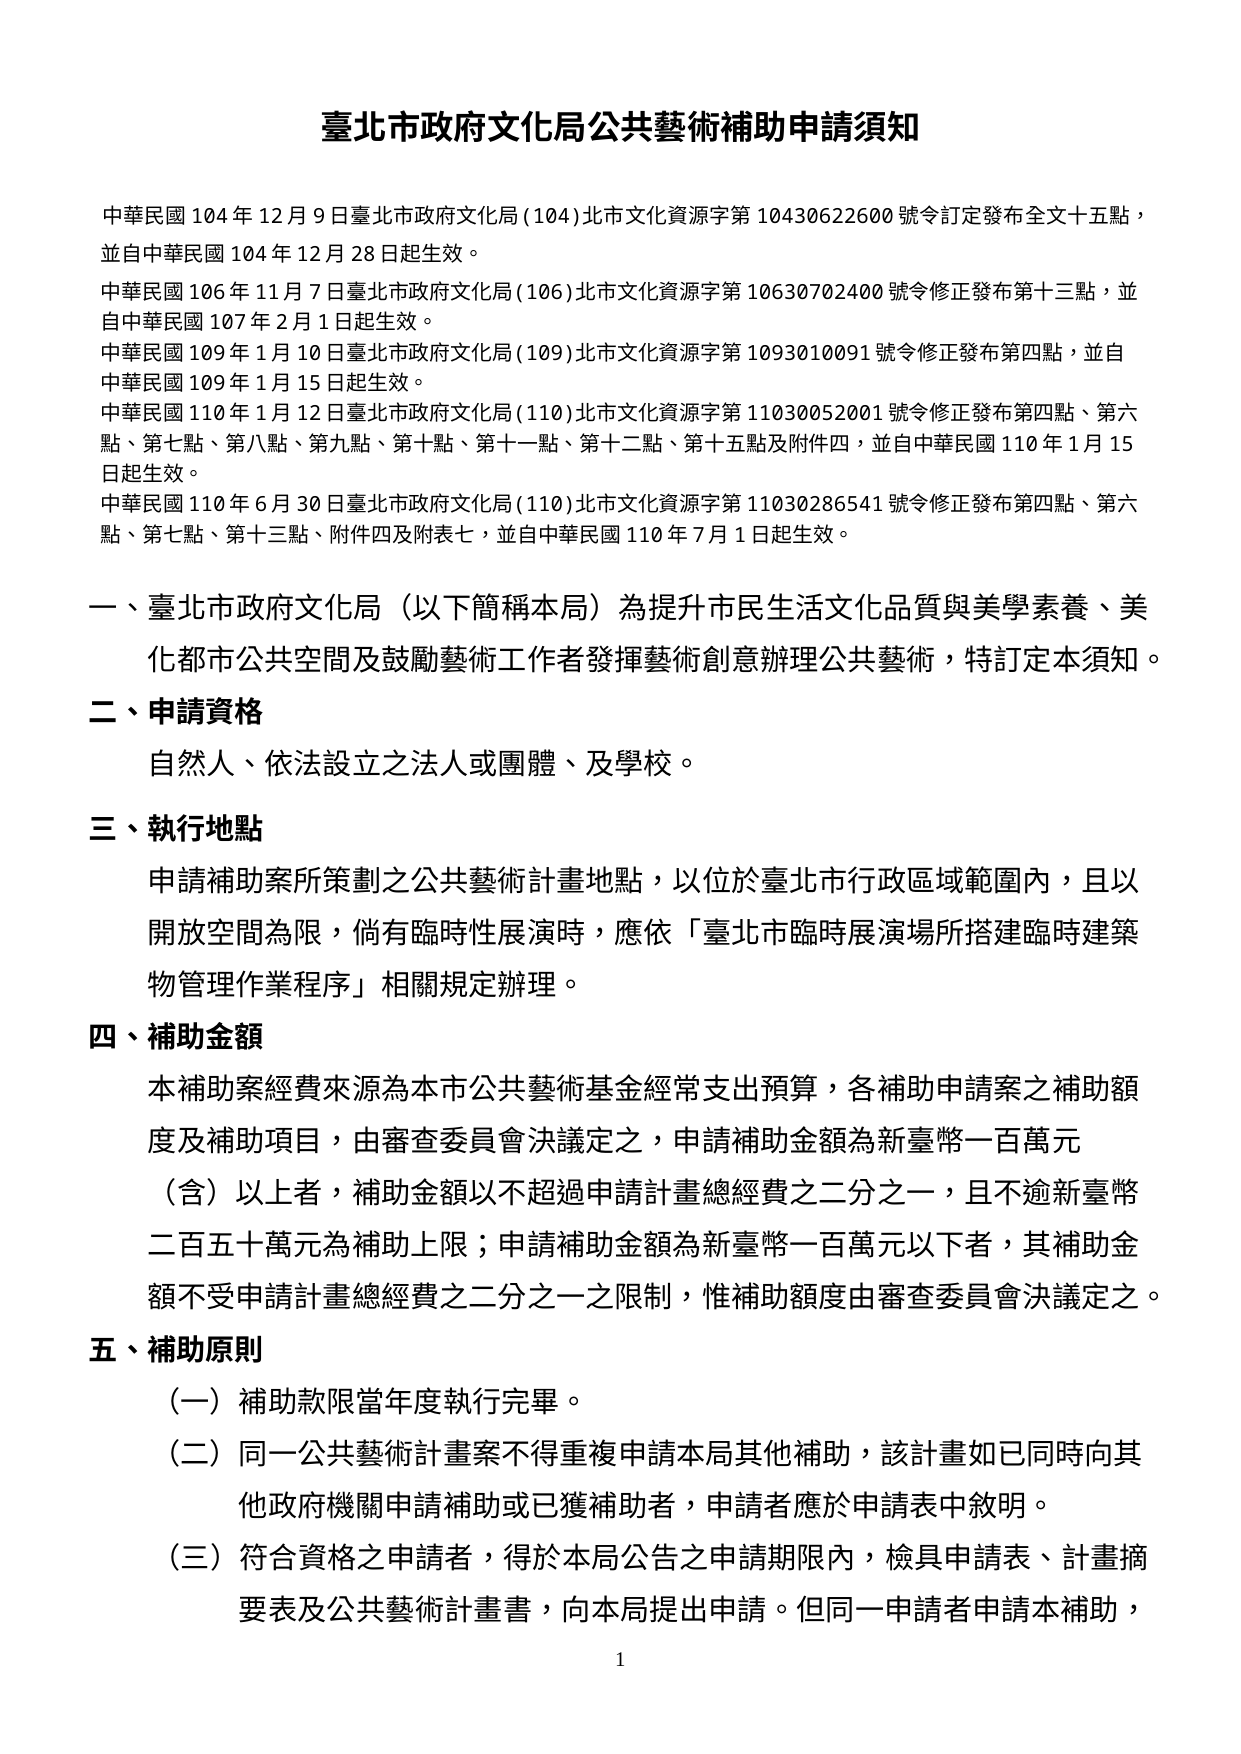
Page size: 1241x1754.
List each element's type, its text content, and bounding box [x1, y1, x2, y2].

text 中華民國110年6月30日臺北市政府文化局(110)北市文化資源字第11030286541號令修正發布第四點、第六點、第七點、第十三點、附件四及附表七，並自中華民國110年7月1日起生效。 [100, 487, 1144, 548]
text 申請補助案所策劃之公共藝術計畫地點，以位於臺北市行政區域範圍內，且以開放空間為限，倘有臨時性展演時，應依「臺北市臨時展演場所搭建臨時建築物管理作業程序」相關規定辦理。 [148, 849, 1152, 1006]
text （三）符合資格之申請者，得於本局公告之申請期限內，檢具申請表、計畫摘要表及公共藝術計畫書，向本局提出申請。但同一申請者申請本補助， [151, 1527, 1152, 1631]
text 中華民國106年11月7日臺北市政府文化局(106)北市文化資源字第10630702400號令修正發布第十三點，並自中華民國107年2月1日起生效。 [100, 275, 1144, 336]
text （二）同一公共藝術計畫案不得重複申請本局其他補助，該計畫如已同時向其他政府機關申請補助或已獲補助者，申請者應於申請表中敘明。 [151, 1422, 1152, 1527]
text 中華民國109年1月10日臺北市政府文化局(109)北市文化資源字第1093010091號令修正發布第四點，並自中華民國109年1月15日起生效。 [100, 336, 1144, 397]
text 自然人、依法設立之法人或團體、及學校。 [148, 733, 1152, 785]
text 本補助案經費來源為本市公共藝術基金經常支出預算，各補助申請案之補助額度及補助項目，由審查委員會決議定之，申請補助金額為新臺幣一百萬元（含）以上者，補助金額以不超過申請計畫總經費之二分之一，且不逾新臺幣二百五十萬元為補助上限；申請補助金額為新臺幣一百萬元以下者，其補助金額不受申請計畫總經費之二分之一之限制，惟補助額度由審查委員會決議定之。 [148, 1058, 1152, 1318]
text 中華民國104年12月9日臺北市政府文化局(104)北市文化資源字第10430622600號令訂定發布全文十五點，並自中華民國104年12月28日起生效。 [89, 200, 1152, 268]
text 二、申請資格 [89, 681, 1152, 733]
text （一）補助款限當年度執行完畢。 [151, 1370, 1152, 1422]
text 臺北市政府文化局公共藝術補助申請須知 [89, 100, 1152, 149]
text 三、執行地點 [89, 797, 1152, 849]
text 四、補助金額 [89, 1006, 1152, 1058]
text 五、補助原則 [89, 1318, 1152, 1370]
text 一、臺北市政府文化局（以下簡稱本局）為提升市民生活文化品質與美學素養、美化都市公共空間及鼓勵藝術工作者發揮藝術創意辦理公共藝術，特訂定本須知。 [89, 577, 1152, 681]
text 中華民國110年1月12日臺北市政府文化局(110)北市文化資源字第11030052001號令修正發布第四點、第六點、第七點、第八點、第九點、第十點、第十一點、第十二點、第十五點及附件四，並自中華民國110年1月15日起生效。 [100, 397, 1144, 487]
